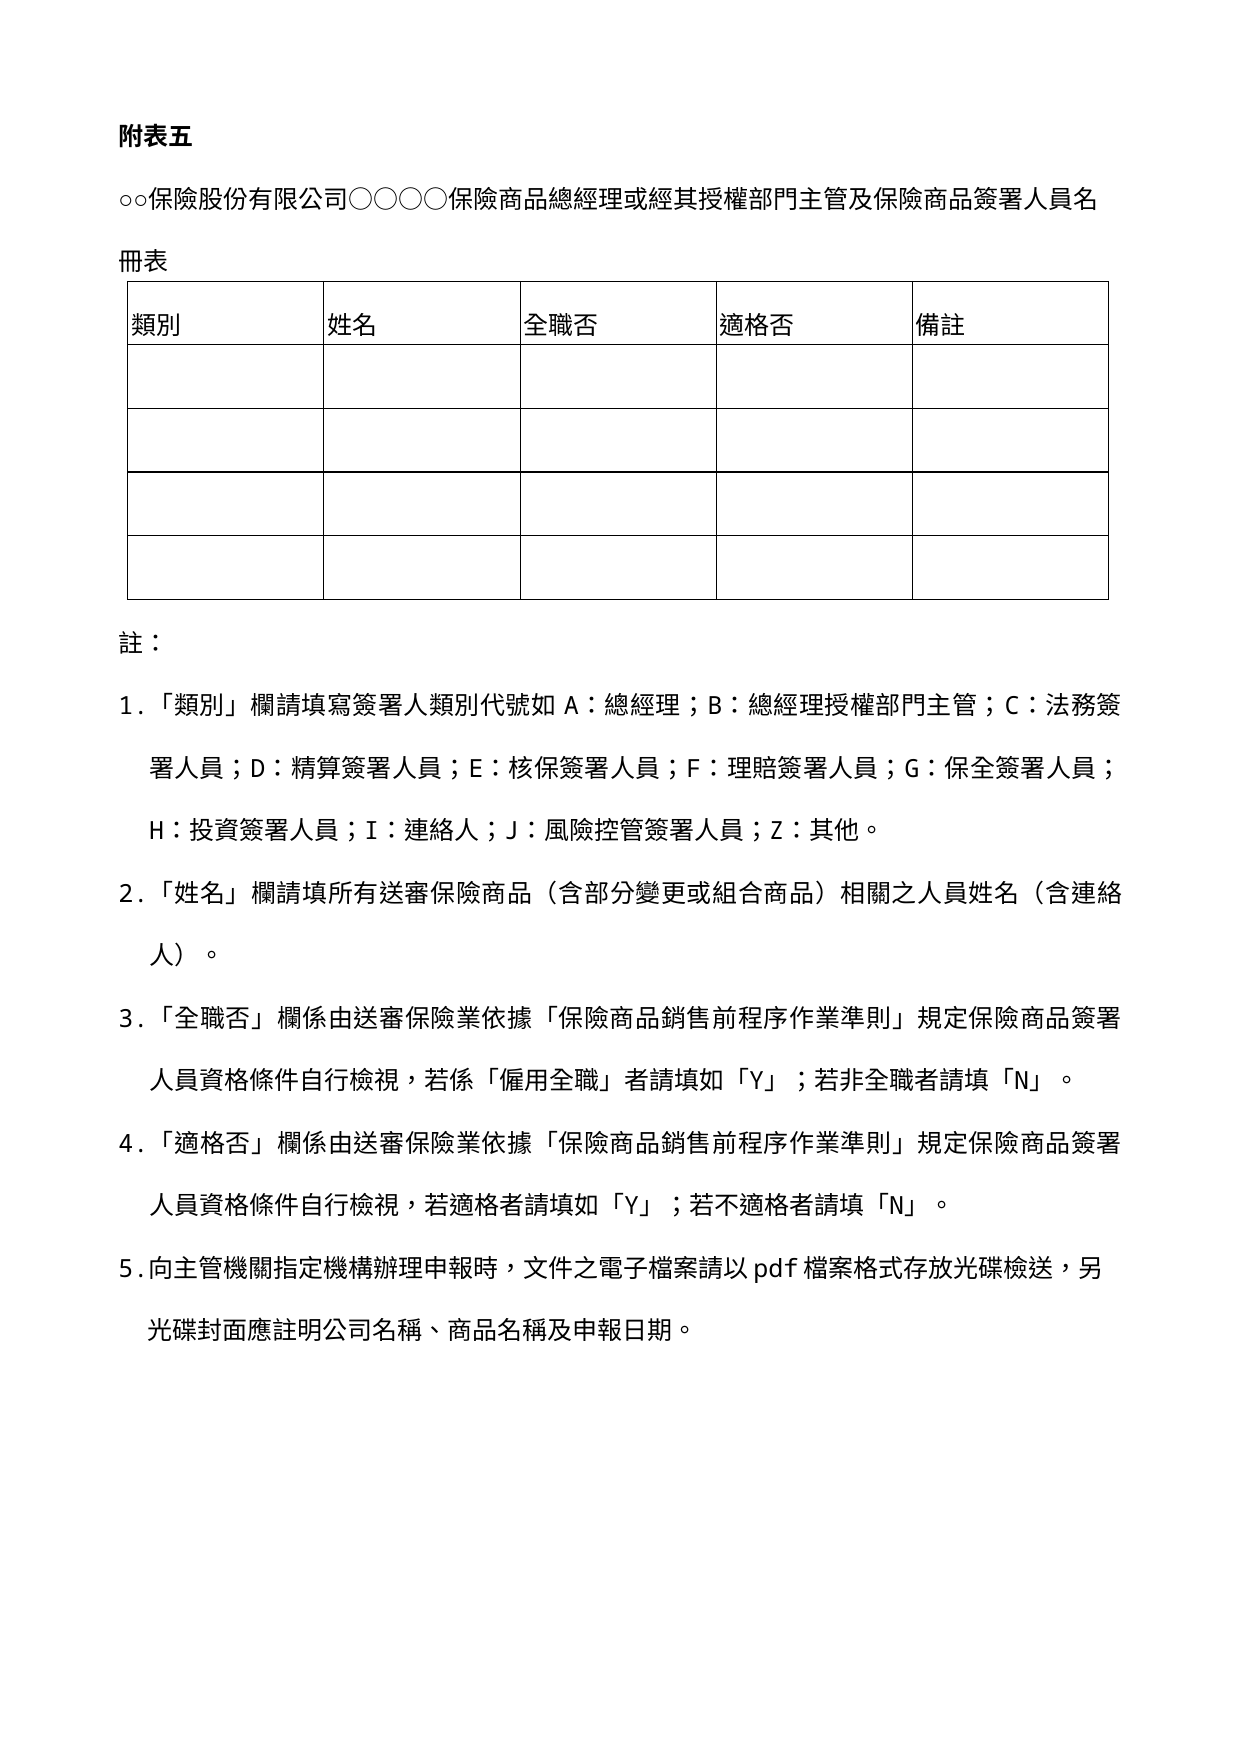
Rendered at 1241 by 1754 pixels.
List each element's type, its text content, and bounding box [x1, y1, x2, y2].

table_cell [521, 409, 716, 471]
table_cell [913, 536, 1108, 598]
text 附表五 [118, 93, 1122, 156]
table_cell [128, 345, 323, 408]
table_header 備註 [913, 282, 1108, 344]
table_cell [521, 345, 716, 408]
table_cell [913, 409, 1108, 471]
text 1.「類別」欄請填寫簽署人類別代號如A：總經理；B：總經理授權部門主管；C：法務簽署人員；D：精算簽署人員；E：核保簽署人員；F：理賠簽署人員；G：保全簽署人員；H：投資簽署人員；I：連絡人；J：風險控管簽署人員；Z：其他。 [118, 662, 1122, 849]
table_cell [128, 536, 323, 598]
table_header 全職否 [521, 282, 716, 344]
table_cell [324, 536, 520, 598]
table_cell [717, 473, 912, 535]
text 4.「適格否」欄係由送審保險業依據「保險商品銷售前程序作業準則」規定保險商品簽署人員資格條件自行檢視，若適格者請填如「Y」；若不適格者請填「N」。 [118, 1099, 1122, 1224]
table_cell [913, 473, 1108, 535]
text ○○保險股份有限公司○○○○保險商品總經理或經其授權部門主管及保險商品簽署人員名冊表 [118, 156, 1122, 281]
table_header 適格否 [717, 282, 912, 344]
text 5.向主管機關指定機構辦理申報時，文件之電子檔案請以pdf檔案格式存放光碟檢送，另光碟封面應註明公司名稱、商品名稱及申報日期。 [118, 1224, 1122, 1349]
table_cell [913, 345, 1108, 408]
table_cell [521, 536, 716, 598]
table_cell [128, 409, 323, 471]
text 2.「姓名」欄請填所有送審保險商品（含部分變更或組合商品）相關之人員姓名（含連絡人）。 [118, 849, 1122, 974]
text 3.「全職否」欄係由送審保險業依據「保險商品銷售前程序作業準則」規定保險商品簽署人員資格條件自行檢視，若係「僱用全職」者請填如「Y」；若非全職者請填「N」。 [118, 974, 1122, 1099]
table_cell [717, 345, 912, 408]
table_header 姓名 [324, 282, 520, 344]
table_cell [717, 409, 912, 471]
table_cell [521, 473, 716, 535]
table_cell [324, 409, 520, 471]
table_cell [128, 473, 323, 535]
text 註： [118, 599, 1122, 662]
table_cell [717, 536, 912, 598]
table_header 類別 [128, 282, 323, 344]
table_cell [324, 345, 520, 408]
table_cell [324, 473, 520, 535]
